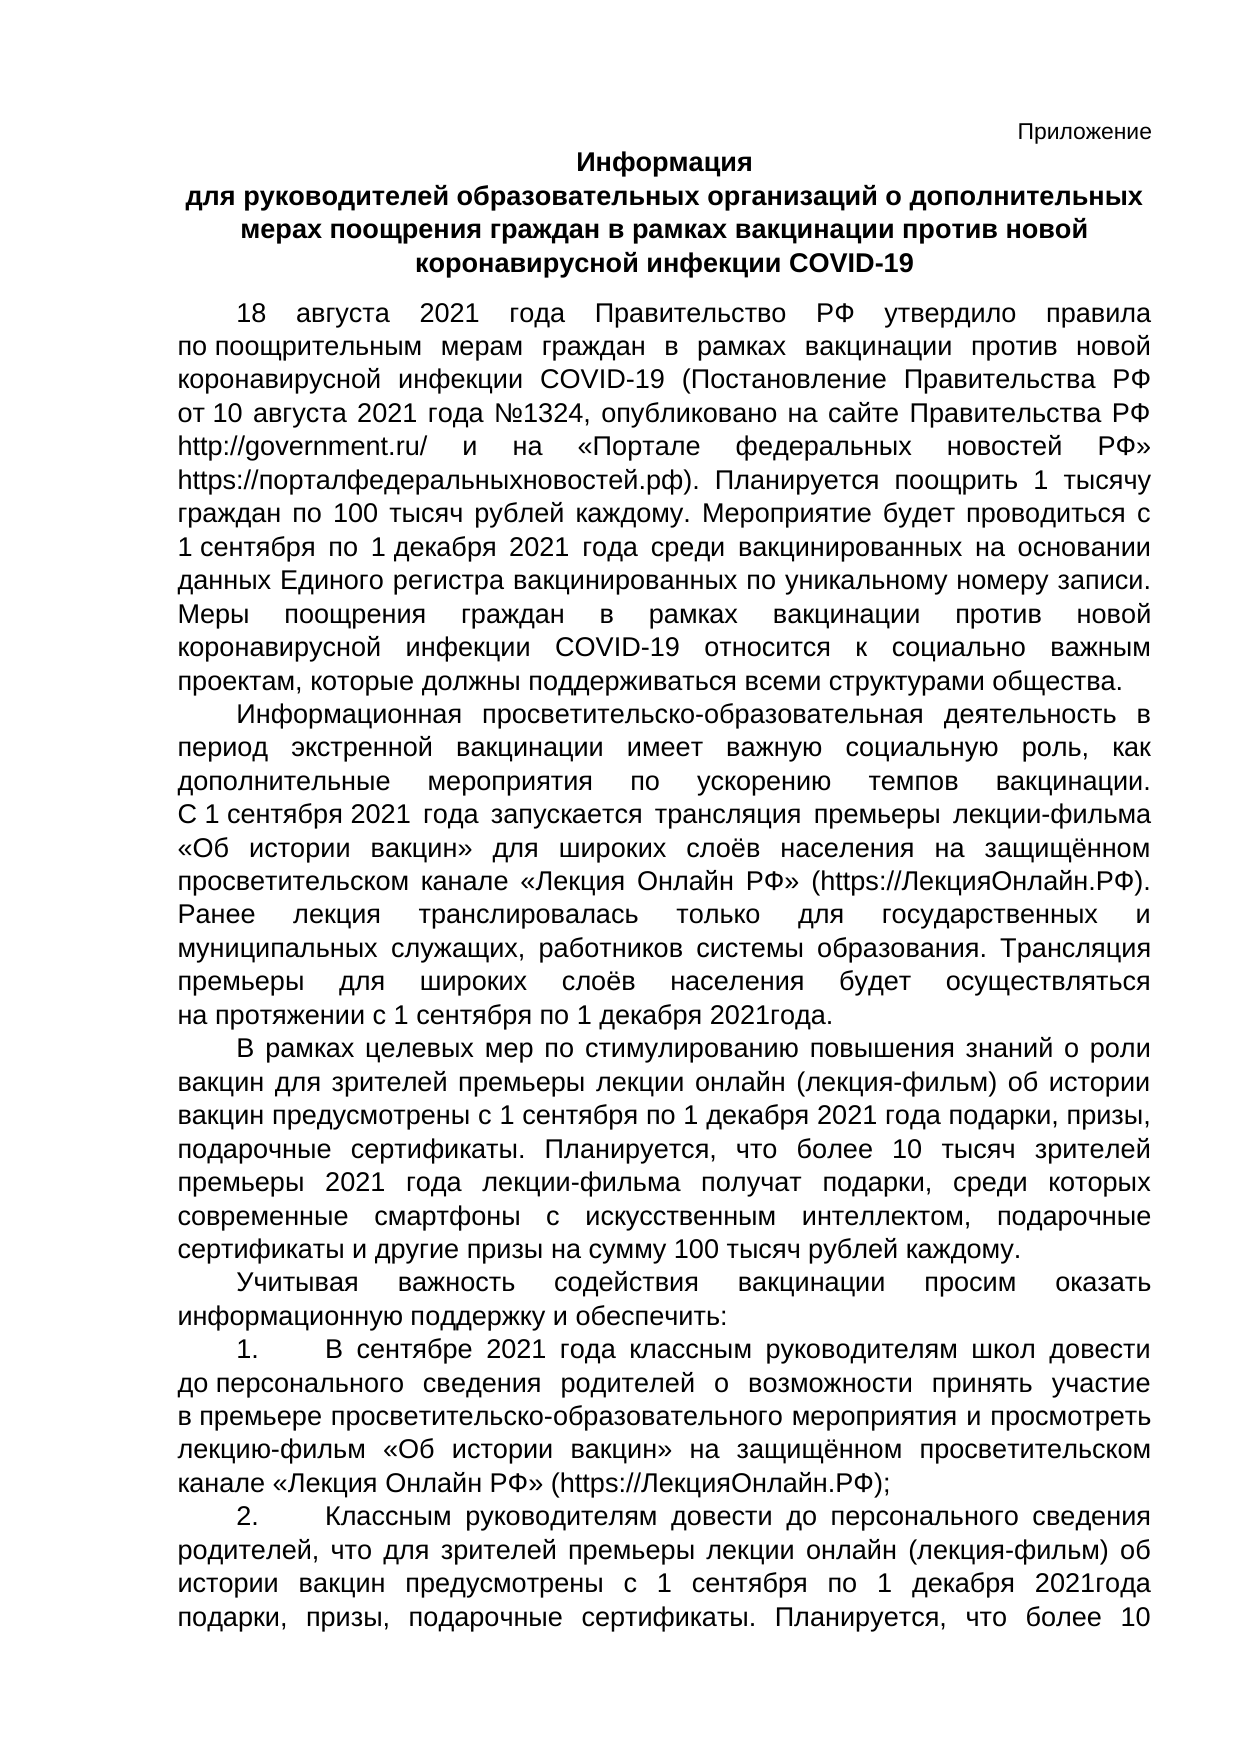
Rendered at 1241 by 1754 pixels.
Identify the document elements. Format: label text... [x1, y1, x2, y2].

text Информационная просветительско-образовательная деятельность в период экстренной вакцинации имеет важную социальную роль, как дополнительные мероприятия по ускорению темпов вакцинации. С 1 сентября 2021 года запускается трансляция премьеры лекции-фильма «Об истории вакцин» для широких слоёв населения на защищённом просветительском канале «Лекция Онлайн РФ» (https://ЛекцияОнлайн.РФ). Ранее лекция транслировалась только для государственных и муниципальных служащих, работников системы образования. Трансляция премьеры для широких слоёв населения будет осуществляться на протяжении с 1 сентября по 1 декабря 2021года. [177, 698, 1152, 1030]
text 2. Классным руководителям довести до персонального сведения родителей, что для зрителей премьеры лекции онлайн (лекция-фильм) об истории вакцин предусмотрены с 1 сентября по 1 декабря 2021года подарки, призы, подарочные сертификаты. Планируется, что более 10 [177, 1500, 1152, 1632]
text Учитывая важность содействия вакцинации просим оказать информационную поддержку и обеспечить: [177, 1266, 1152, 1331]
text В рамках целевых мер по стимулированию повышения знаний о роли вакцин для зрителей премьеры лекции онлайн (лекция-фильм) об истории вакцин предусмотрены с 1 сентября по 1 декабря 2021 года подарки, призы, подарочные сертификаты. Планируется, что более 10 тысяч зрителей премьеры 2021 года лекции-фильма получат подарки, среди которых современные смартфоны с искусственным интеллектом, подарочные сертификаты и другие призы на сумму 100 тысяч рублей каждому. [177, 1032, 1152, 1264]
text Приложение [177, 118, 1152, 144]
text для руководителей образовательных организаций о дополнительных мерах поощрения граждан в рамках вакцинации против новой коронавирусной инфекции COVID-19 [177, 180, 1152, 278]
text 18 августа 2021 года Правительство РФ утвердило правила по поощрительным мерам граждан в рамках вакцинации против новой коронавирусной инфекции COVID-19 (Постановление Правительства РФ от 10 августа 2021 года №1324, опубликовано на сайте Правительства РФ http://government.ru/ и на «Портале федеральных новостей РФ» https://порталфедеральныхновостей.рф). Планируется поощрить 1 тысячу граждан по 100 тысяч рублей каждому. Мероприятие будет проводиться с 1 сентября по 1 декабря 2021 года среди вакцинированных на основании данных Единого регистра вакцинированных по уникальному номеру записи. Меры поощрения граждан в рамках вакцинации против новой коронавирусной инфекции COVID-19 относится к социально важным проектам, которые должны поддерживаться всеми структурами общества. [177, 297, 1152, 696]
text 1. В сентябре 2021 года классным руководителям школ довести до персонального сведения родителей о возможности принять участие в премьере просветительско-образовательного мероприятия и просмотреть лекцию-фильм «Об истории вакцин» на защищённом просветительском канале «Лекция Онлайн РФ» (https://ЛекцияОнлайн.РФ); [177, 1333, 1152, 1498]
text Информация [177, 146, 1152, 177]
